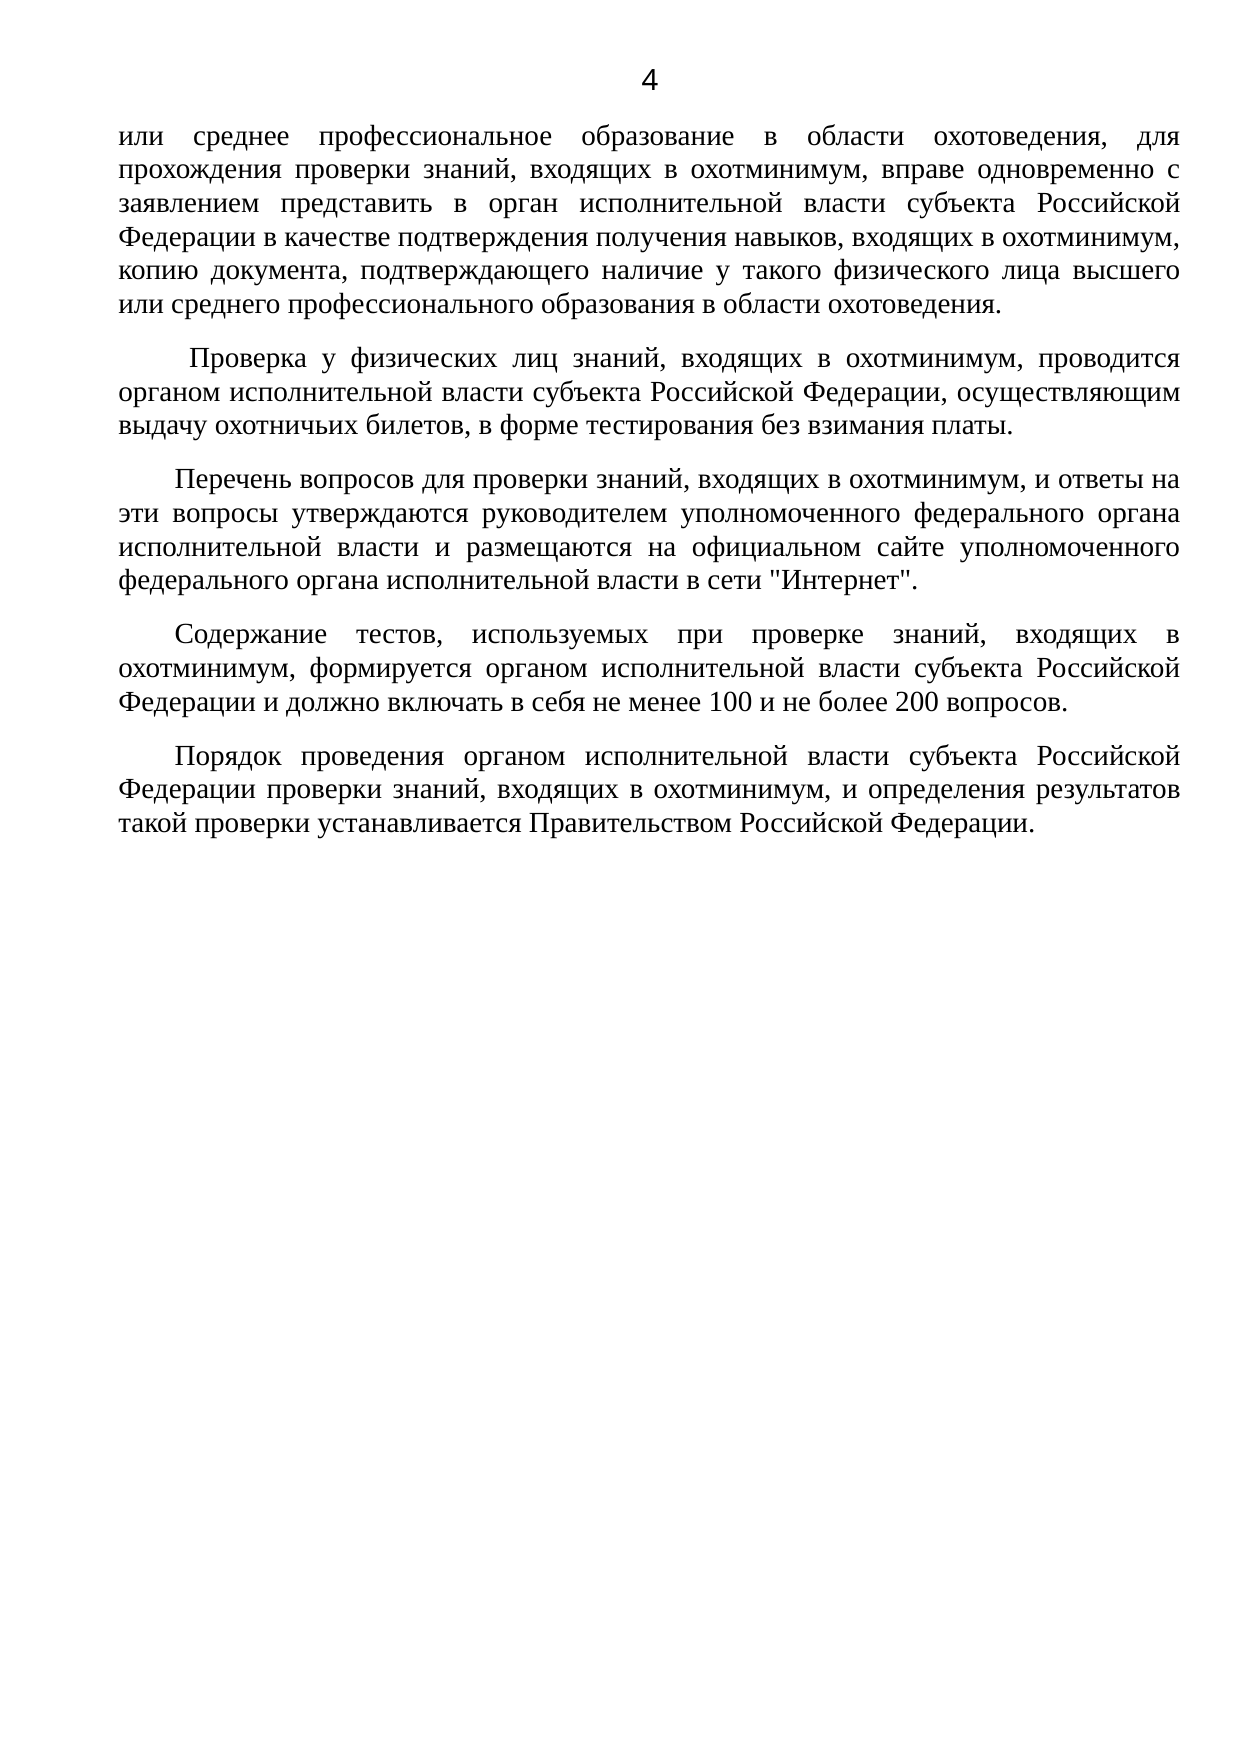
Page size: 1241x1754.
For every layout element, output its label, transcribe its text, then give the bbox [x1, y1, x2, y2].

text Проверка у физических лиц знаний, входящих в охотминимум, проводится органом исполнительной власти субъекта Российской Федерации, осуществляющим выдачу охотничьих билетов, в форме тестирования без взимания платы. [118, 340, 1181, 441]
text Содержание тестов, используемых при проверке знаний, входящих в охотминимум, формируется органом исполнительной власти субъекта Российской Федерации и должно включать в себя не менее 100 и не более 200 вопросов. [118, 617, 1181, 717]
text или среднее профессиональное образование в области охотоведения, для прохождения проверки знаний, входящих в охотминимум, вправе одновременно с заявлением представить в орган исполнительной власти субъекта Российской Федерации в качестве подтверждения получения навыков, входящих в охотминимум, копию документа, подтверждающего наличие у такого физического лица высшего или среднего профессионального образования в области охотоведения. [118, 118, 1181, 319]
text Перечень вопросов для проверки знаний, входящих в охотминимум, и ответы на эти вопросы утверждаются руководителем уполномоченного федерального органа исполнительной власти и размещаются на официальном сайте уполномоченного федерального органа исполнительной власти в сети "Интернет". [118, 462, 1181, 596]
text Порядок проведения органом исполнительной власти субъекта Российской Федерации проверки знаний, входящих в охотминимум, и определения результатов такой проверки устанавливается Правительством Российской Федерации. [118, 738, 1181, 839]
